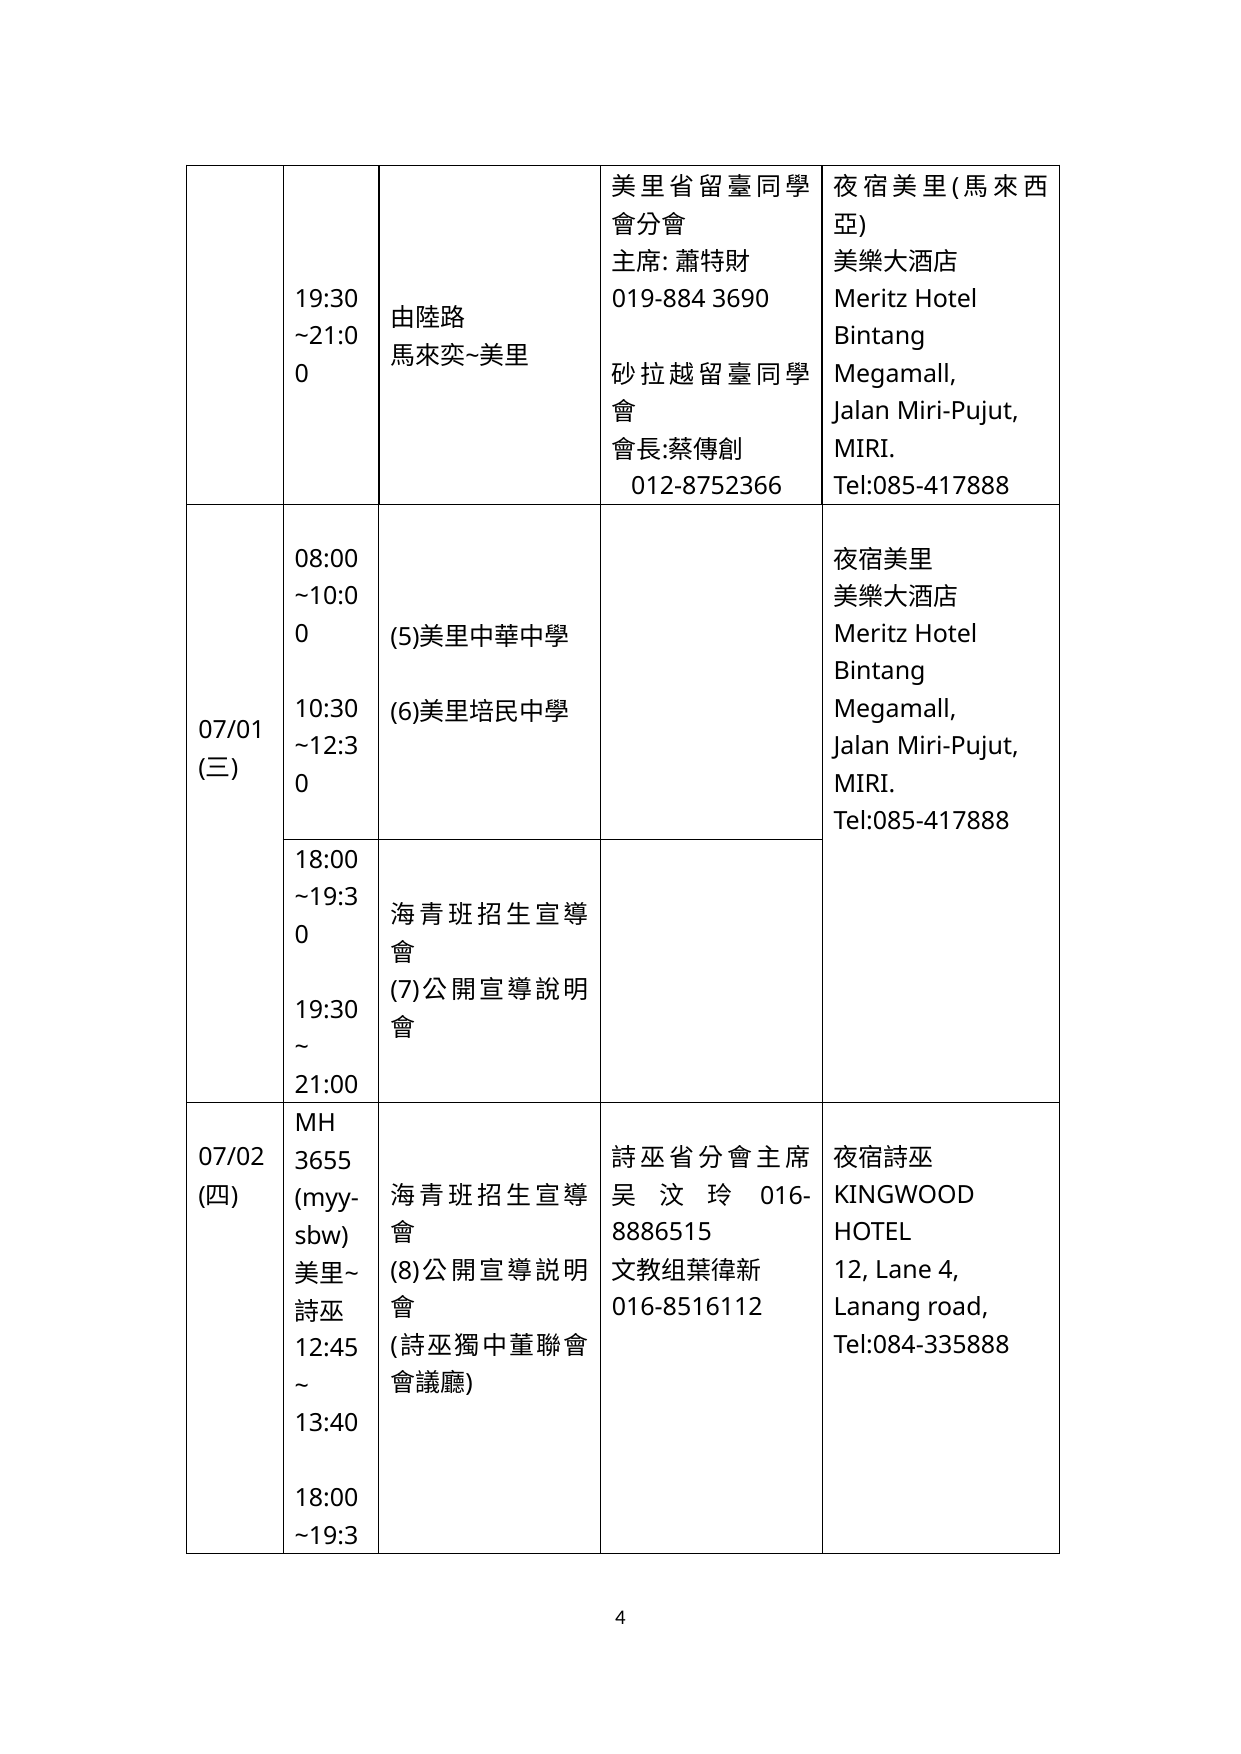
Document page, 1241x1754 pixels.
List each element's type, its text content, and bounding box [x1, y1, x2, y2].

table_cell 07/01 (三) [187, 505, 283, 1102]
table_cell 夜宿美里 美樂大酒店 Meritz Hotel Bintang Megamall, Jalan Miri-Pujut, MIRI. Tel:085-417888 [823, 505, 1059, 1102]
table_cell 07/02 (四) [187, 1103, 283, 1553]
table_cell [601, 840, 822, 1102]
table_cell 夜宿詩巫 KINGWOOD HOTEL 12, Lane 4, Lanang road, Tel:084-335888 [823, 1103, 1059, 1553]
table_cell 18:00~19:30 19:30~ 21:00 [284, 840, 378, 1102]
table_cell 美里省留臺同學會分會 主席: 蕭特財 019-884 3690 砂拉越留臺同學會 會長:蔡傳創 012-8752366 [601, 166, 821, 503]
table_cell [601, 505, 822, 839]
table_cell 海青班招生宣導會 (8)公開宣導説明會 (詩巫獨中董聯會會議廳) [379, 1103, 600, 1553]
table_cell MH 3655 (myy-sbw) 美里~詩巫 12:45~ 13:40 18:00 ~19:3 [284, 1103, 378, 1553]
table_cell 19:30~21:00 [284, 166, 378, 503]
table_cell [187, 166, 283, 503]
table_cell 由陸路 馬來奕~美里 [380, 166, 600, 503]
table_cell (5)美里中華中學 (6)美里培民中學 [379, 505, 600, 839]
table_cell 詩巫省分會主席 吴汶玲016-8886515 文教组葉徫新 016-8516112 [601, 1103, 822, 1553]
table_cell 夜宿美里(馬來西亞) 美樂大酒店 Meritz Hotel Bintang Megamall, Jalan Miri-Pujut, MIRI. Tel:085-417888 [823, 166, 1059, 503]
table_cell 海青班招生宣導會 (7)公開宣導說明會 [379, 840, 600, 1102]
table_cell 08:00~10:00 10:30~12:30 [284, 505, 378, 839]
